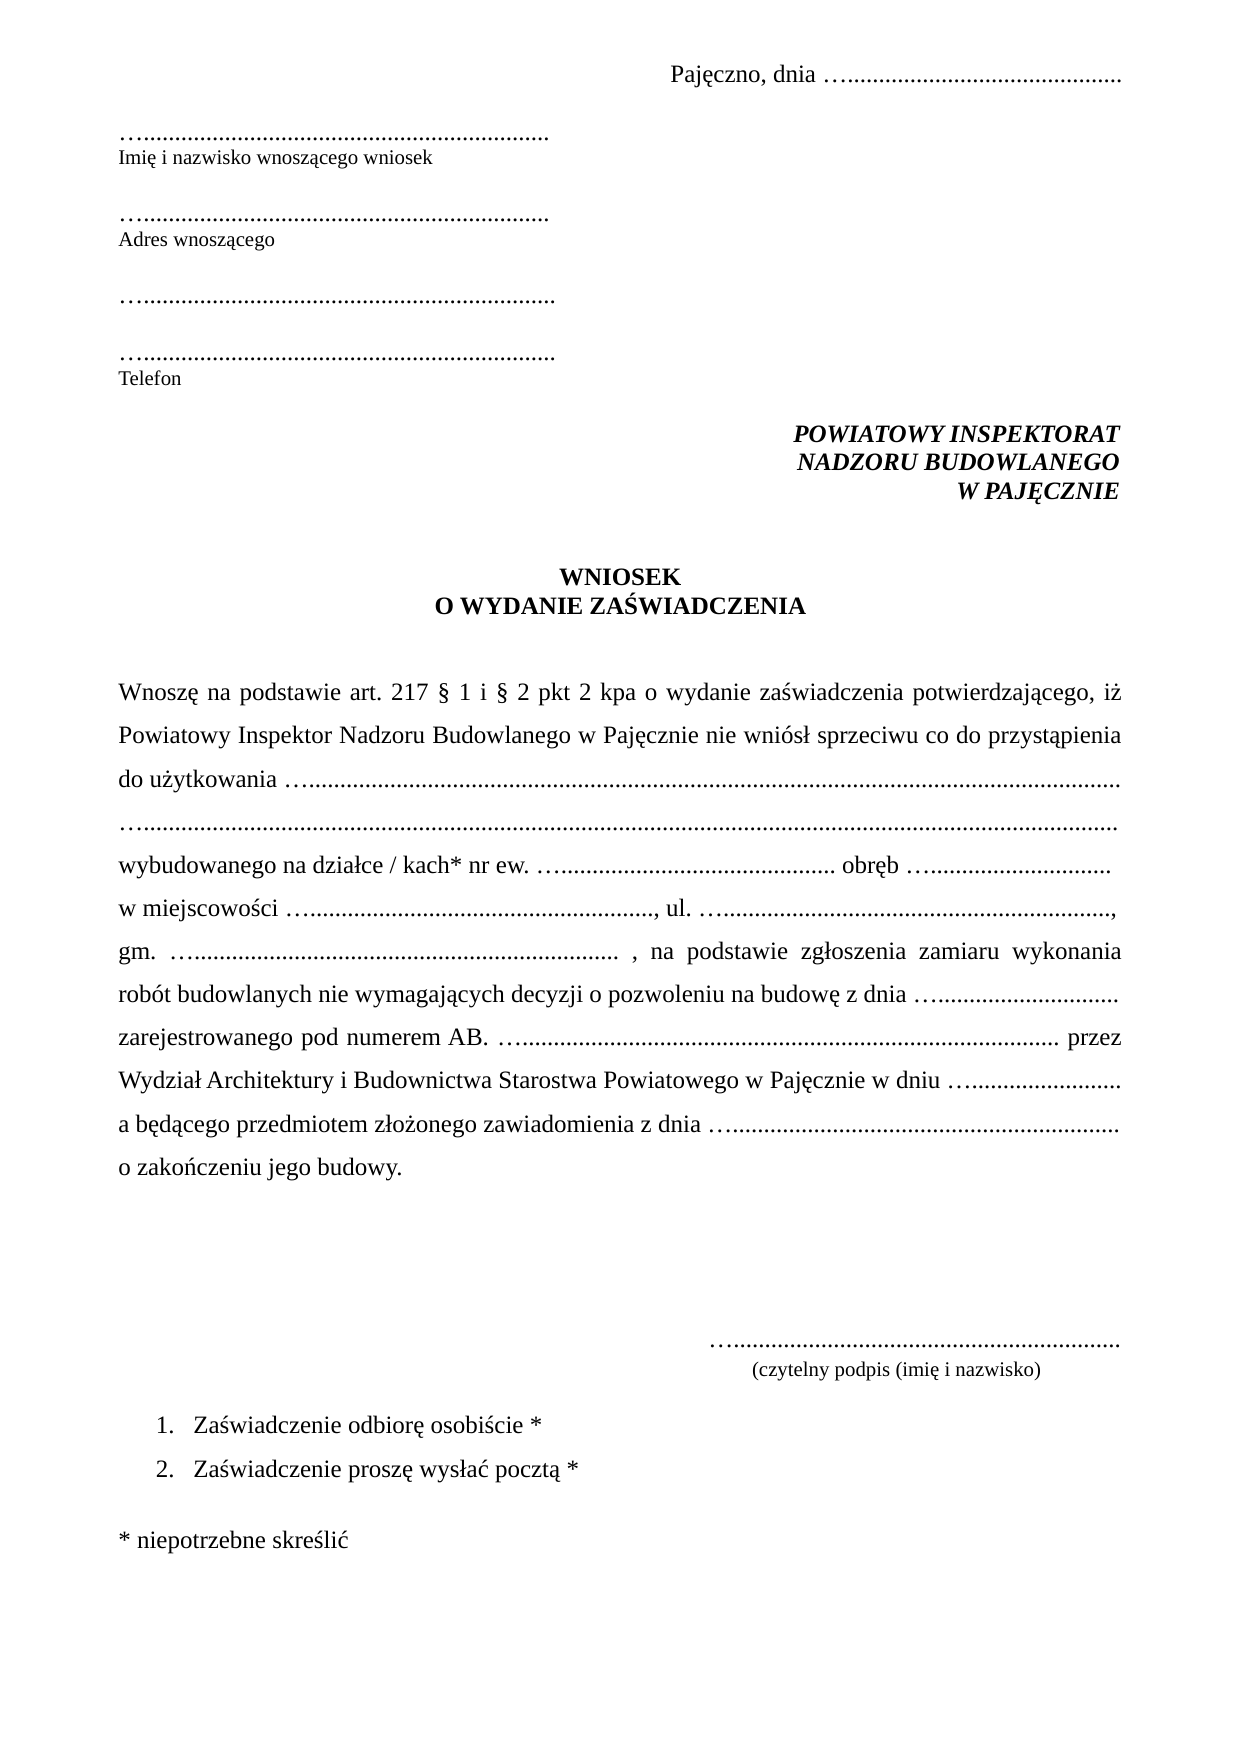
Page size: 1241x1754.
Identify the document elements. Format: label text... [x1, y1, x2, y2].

text wybudowanego na działce / kach* nr ew. …............................................ obręb …............................. [118, 850, 1122, 879]
text Pajęczno, dnia …............................................ [118, 59, 1122, 88]
text …................................................................. [118, 198, 1122, 227]
text * niepotrzebne skreślić [118, 1526, 1122, 1554]
text W PAJĘCZNIE [118, 476, 1122, 505]
text …............................................................................................................................................................ [118, 807, 1122, 836]
text o zakończeniu jego budowy. [118, 1152, 1122, 1181]
text WNIOSEK [118, 562, 1122, 591]
text ….................................................................. [118, 280, 1122, 308]
text O WYDANIE ZAŚWIADCZENIA [118, 591, 1122, 620]
text Imię i nazwisko wnoszącego wniosek [118, 145, 1122, 169]
text NADZORU BUDOWLANEGO [118, 447, 1122, 476]
text Wnoszę na podstawie art. 217 § 1 i § 2 pkt 2 kpa o wydanie zaświadczenia potwierdzającego, iż Powiatowy Inspektor Nadzoru Budowlanego w Pajęcznie nie wniósł sprzeciwu co do przystąpienia do użytkowania ….................................................................................................................................. [118, 677, 1122, 792]
text …................................................................. [118, 117, 1122, 145]
text ….................................................................. [118, 337, 1122, 366]
text zarejestrowanego pod numerem AB. …...................................................................................... przez Wydział Architektury i Budownictwa Starostwa Powiatowego w Pajęcznie w dniu …........................ [118, 1022, 1122, 1094]
text Telefon [118, 366, 1122, 390]
text w miejscowości …......................................................., ul. ….............................................................., [118, 893, 1122, 922]
text POWIATOWY INSPEKTORAT [118, 419, 1122, 447]
text gm. ….................................................................... , na podstawie zgłoszenia zamiaru wykonania robót budowlanych nie wymagających decyzji o pozwoleniu na budowę z dnia …............................. [118, 936, 1122, 1008]
text a będącego przedmiotem złożonego zawiadomienia z dnia ….............................................................. [118, 1109, 1122, 1137]
text Adres wnoszącego [118, 227, 1122, 251]
list Zaświadczenie proszę wysłać pocztą * [156, 1454, 1122, 1482]
list Zaświadczenie odbiorę osobiście * [156, 1411, 1122, 1439]
text ….............................................................. [118, 1324, 1122, 1353]
text (czytelny podpis (imię i nazwisko) [118, 1353, 1122, 1382]
